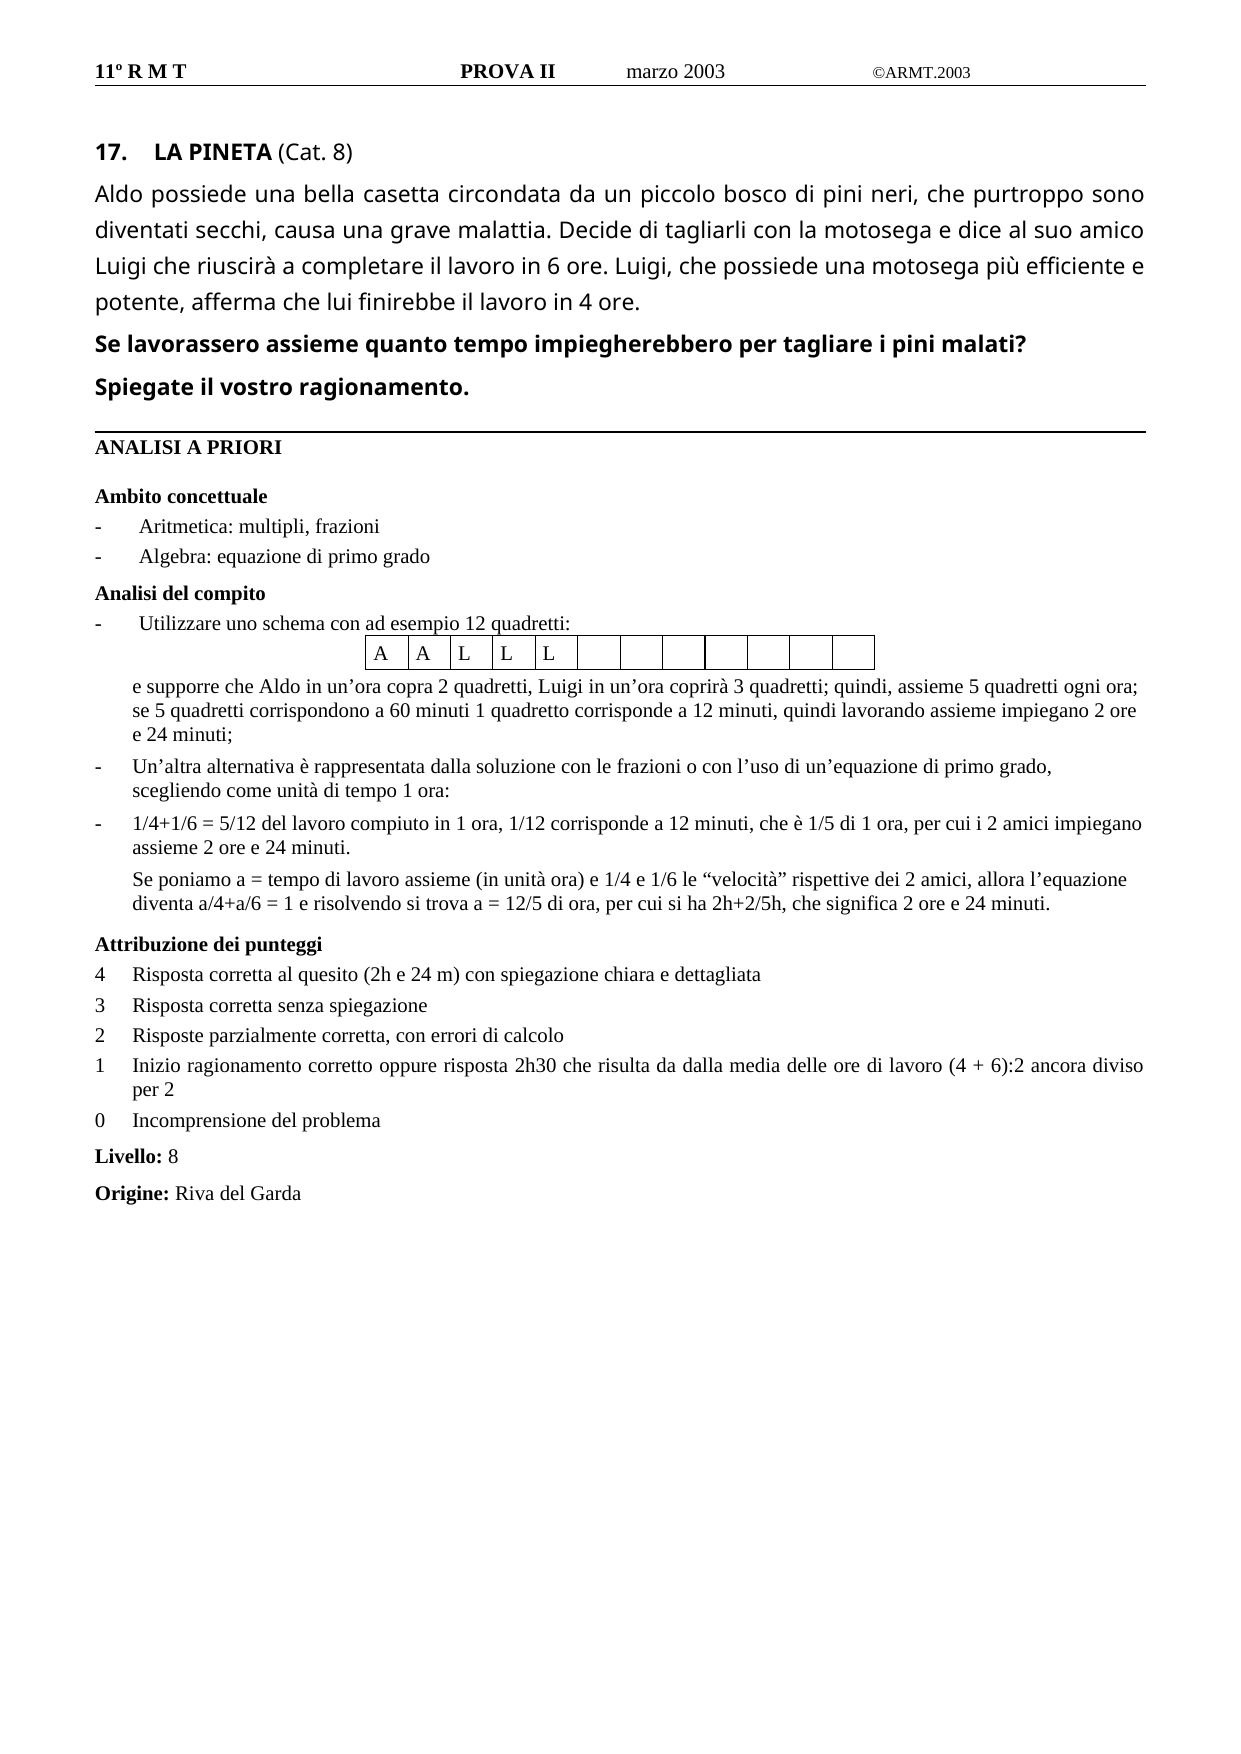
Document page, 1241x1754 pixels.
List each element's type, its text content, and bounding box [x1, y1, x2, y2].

text Origine: Riva del Garda [94, 1181, 1146, 1205]
text Se poniamo a = tempo di lavoro assieme (in unità ora) e 1/4 e 1/6 le “velocità” rispettive dei 2 amici, allora l’equazione diventa a/4+a/6 = 1 e risolvendo si trova a = 12/5 di ora, per cui si ha 2h+2/5h, che significa 2 ore e 24 minuti. [94, 867, 1146, 915]
table_header L [493, 636, 535, 669]
text - Aritmetica: multipli, frazioni [94, 514, 1146, 538]
text - Algebra: equazione di primo grado [94, 544, 1146, 568]
text ANALISI A PRIORI [94, 432, 1146, 459]
table_header [748, 636, 789, 669]
table_header A [409, 636, 450, 669]
table_header [621, 636, 662, 669]
text e supporre che Aldo in un’ora copra 2 quadretti, Luigi in un’ora coprirà 3 quadretti; quindi, assieme 5 quadretti ogni ora; se 5 quadretti corrispondono a 60 minuti 1 quadretto corrisponde a 12 minuti, quindi lavorando assieme impiegano 2 ore e 24 minuti; [94, 674, 1146, 746]
text Attribuzione dei punteggi [94, 932, 1146, 956]
table_header A [366, 636, 408, 669]
text - Un’altra alternativa è rappresentata dalla soluzione con le frazioni o con l’uso di un’equazione di primo grado, scegliendo come unità di tempo 1 ora: [94, 754, 1146, 802]
text Livello: 8 [94, 1144, 1146, 1168]
table_header L [536, 636, 577, 669]
text 0 Incomprensione del problema [94, 1108, 1146, 1132]
table_header L [451, 636, 492, 669]
text 3 Risposta corretta senza spiegazione [94, 993, 1146, 1017]
text 17. LA PINETA (Cat. 8) [94, 136, 1146, 167]
text 1 Inizio ragionamento corretto oppure risposta 2h30 che risulta da dalla media delle ore di lavoro (4 + 6):2 ancora diviso per 2 [94, 1053, 1146, 1101]
text 2 Risposte parzialmente corretta, con errori di calcolo [94, 1023, 1146, 1047]
text - 1/4+1/6 = 5/12 del lavoro compiuto in 1 ora, 1/12 corrisponde a 12 minuti, che è 1/5 di 1 ora, per cui i 2 amici impiegano assieme 2 ore e 24 minuti. [94, 811, 1146, 859]
text Analisi del compito [94, 581, 1146, 605]
text Aldo possiede una bella casetta circondata da un piccolo bosco di pini neri, che purtroppo sono diventati secchi, causa una grave malattia. Decide di tagliarli con la motosega e dice al suo amico Luigi che riuscirà a completare il lavoro in 6 ore. Luigi, che possiede una motosega più efficiente e potente, afferma che lui finirebbe il lavoro in 4 ore. [94, 178, 1146, 317]
table_header [790, 636, 832, 669]
table_header [833, 636, 874, 669]
text 4 Risposta corretta al quesito (2h e 24 m) con spiegazione chiara e dettagliata [94, 962, 1146, 986]
text Ambito concettuale [94, 484, 1146, 508]
text - Utilizzare uno schema con ad esempio 12 quadretti: [94, 611, 1146, 635]
table_header [706, 636, 747, 669]
table_header [663, 636, 704, 669]
text Spiegate il vostro ragionamento. [94, 371, 1146, 402]
text Se lavorassero assieme quanto tempo impiegherebbero per tagliare i pini malati? [94, 328, 1146, 359]
table_header [578, 636, 620, 669]
